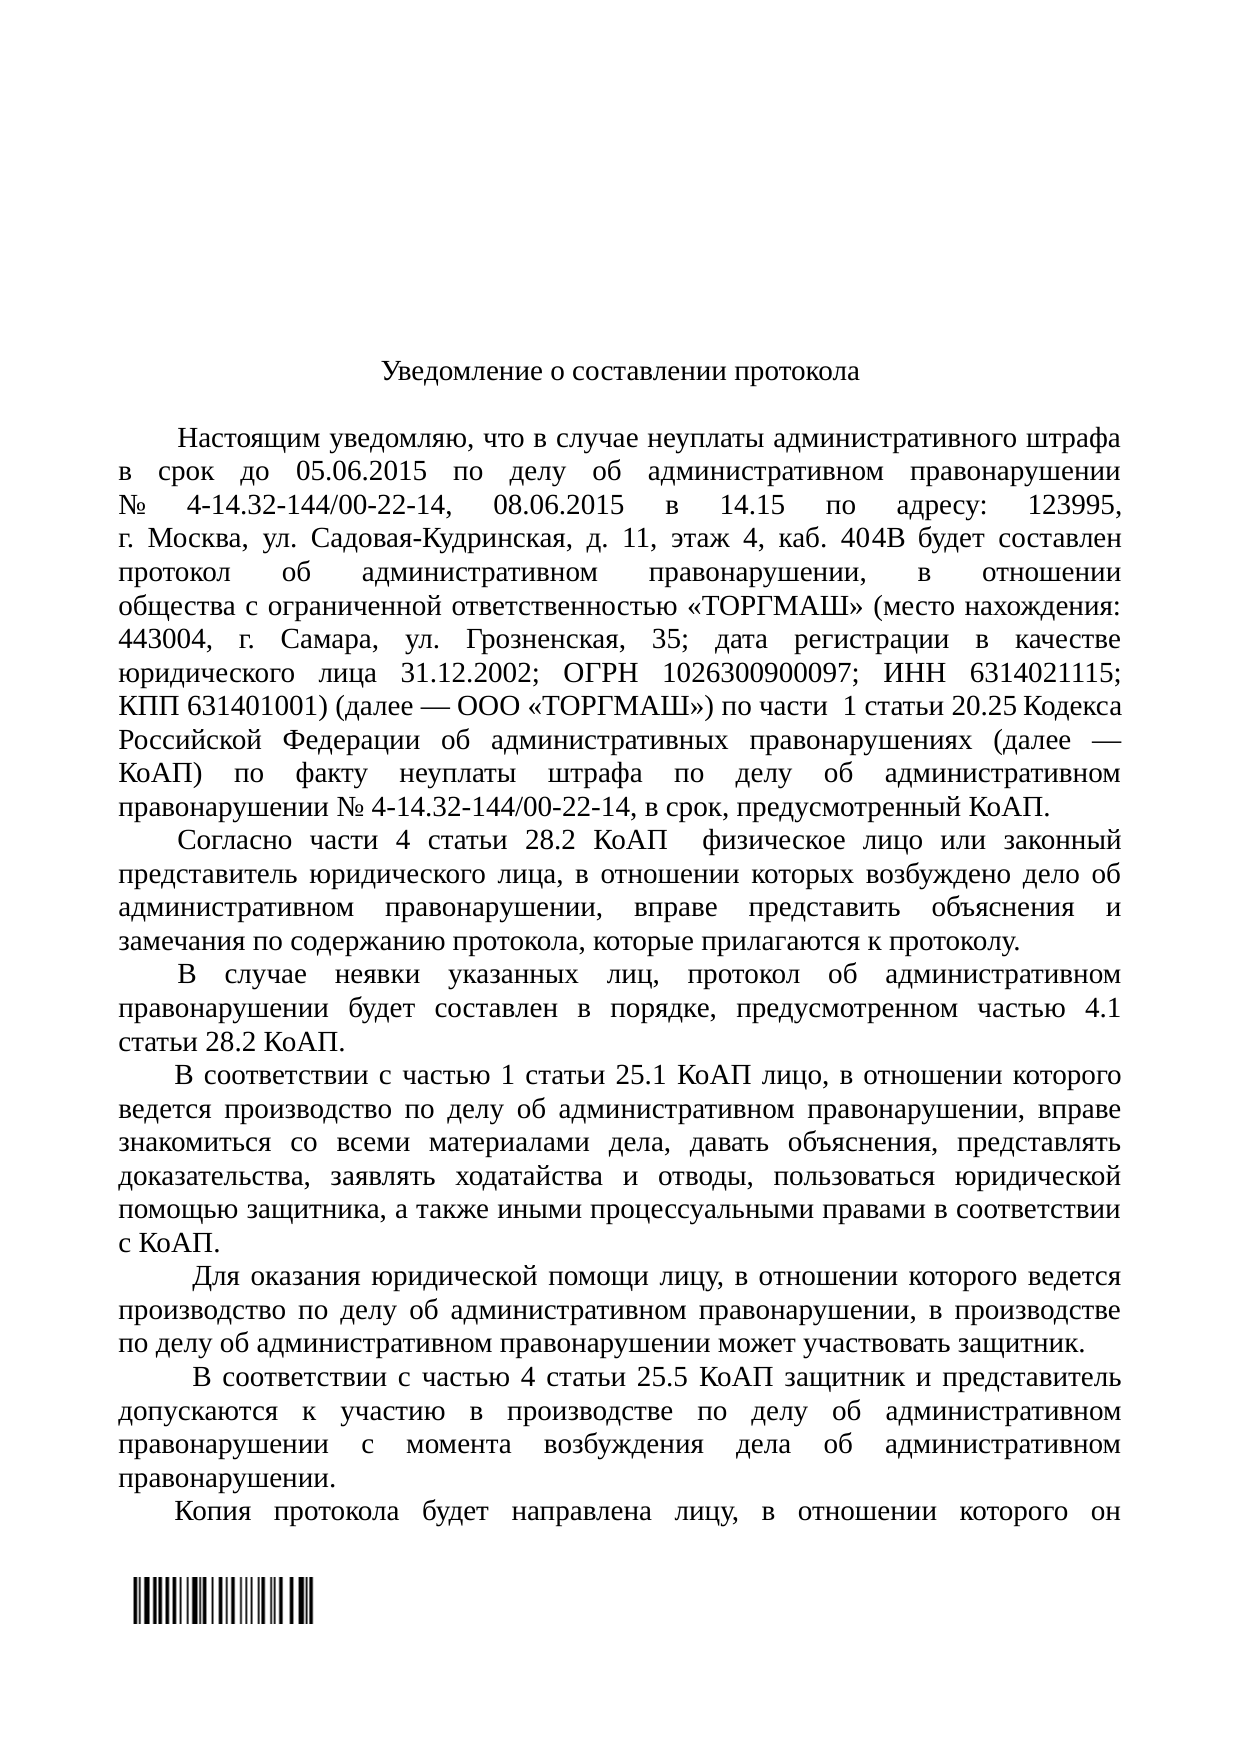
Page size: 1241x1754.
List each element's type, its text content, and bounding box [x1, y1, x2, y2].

text Настоящим уведомляю, что в случае неуплаты административного штрафа в срок до 05.06.2015 по делу об административном правонарушении № 4-14.32-144/00-22-14, 08.06.2015 в 14.15 по адресу: 123995, г. Москва, ул. Садовая-Кудринская, д. 11, этаж 4, каб. 404В будет составлен протокол об административном правонарушении, в отношении общества с ограниченной ответственностью «ТОРГМАШ» (место нахождения: 443004, г. Самара, ул. Грозненская, 35; дата регистрации в качестве юридического лица 31.12.2002; ОГРН 1026300900097; ИНН 6314021115; КПП 631401001) (далее — ООО «ТОРГМАШ») по части 1 статьи 20.25 Кодекса Российской Федерации об административных правонарушениях (далее — КоАП) по факту неуплаты штрафа по делу об административном правонарушении № 4-14.32-144/00-22-14, в срок, предусмотренный КоАП. [118, 420, 1122, 822]
text Уведомление о составлении протокола [118, 353, 1122, 386]
picture [118, 1577, 331, 1624]
text Согласно части 4 статьи 28.2 КоАП физическое лицо или законный представитель юридического лица, в отношении которых возбуждено дело об административном правонарушении, вправе представить объяснения и замечания по содержанию протокола, которые прилагаются к протоколу. [118, 822, 1122, 957]
text В соответствии с частью 4 статьи 25.5 КоАП защитник и представитель допускаются к участию в производстве по делу об административном правонарушении с момента возбуждения дела об административном правонарушении. [118, 1359, 1122, 1493]
text Копия протокола будет направлена лицу, в отношении которого он [118, 1493, 1122, 1527]
text В случае неявки указанных лиц, протокол об административном правонарушении будет составлен в порядке, предусмотренном частью 4.1 статьи 28.2 КоАП. [118, 957, 1122, 1057]
text В соответствии с частью 1 статьи 25.1 КоАП лицо, в отношении которого ведется производство по делу об административном правонарушении, вправе знакомиться со всеми материалами дела, давать объяснения, представлять доказательства, заявлять ходатайства и отводы, пользоваться юридической помощью защитника, а также иными процессуальными правами в соответствии с КоАП. [118, 1057, 1122, 1258]
text Для оказания юридической помощи лицу, в отношении которого ведется производство по делу об административном правонарушении, в производстве по делу об административном правонарушении может участвовать защитник. [118, 1258, 1122, 1359]
